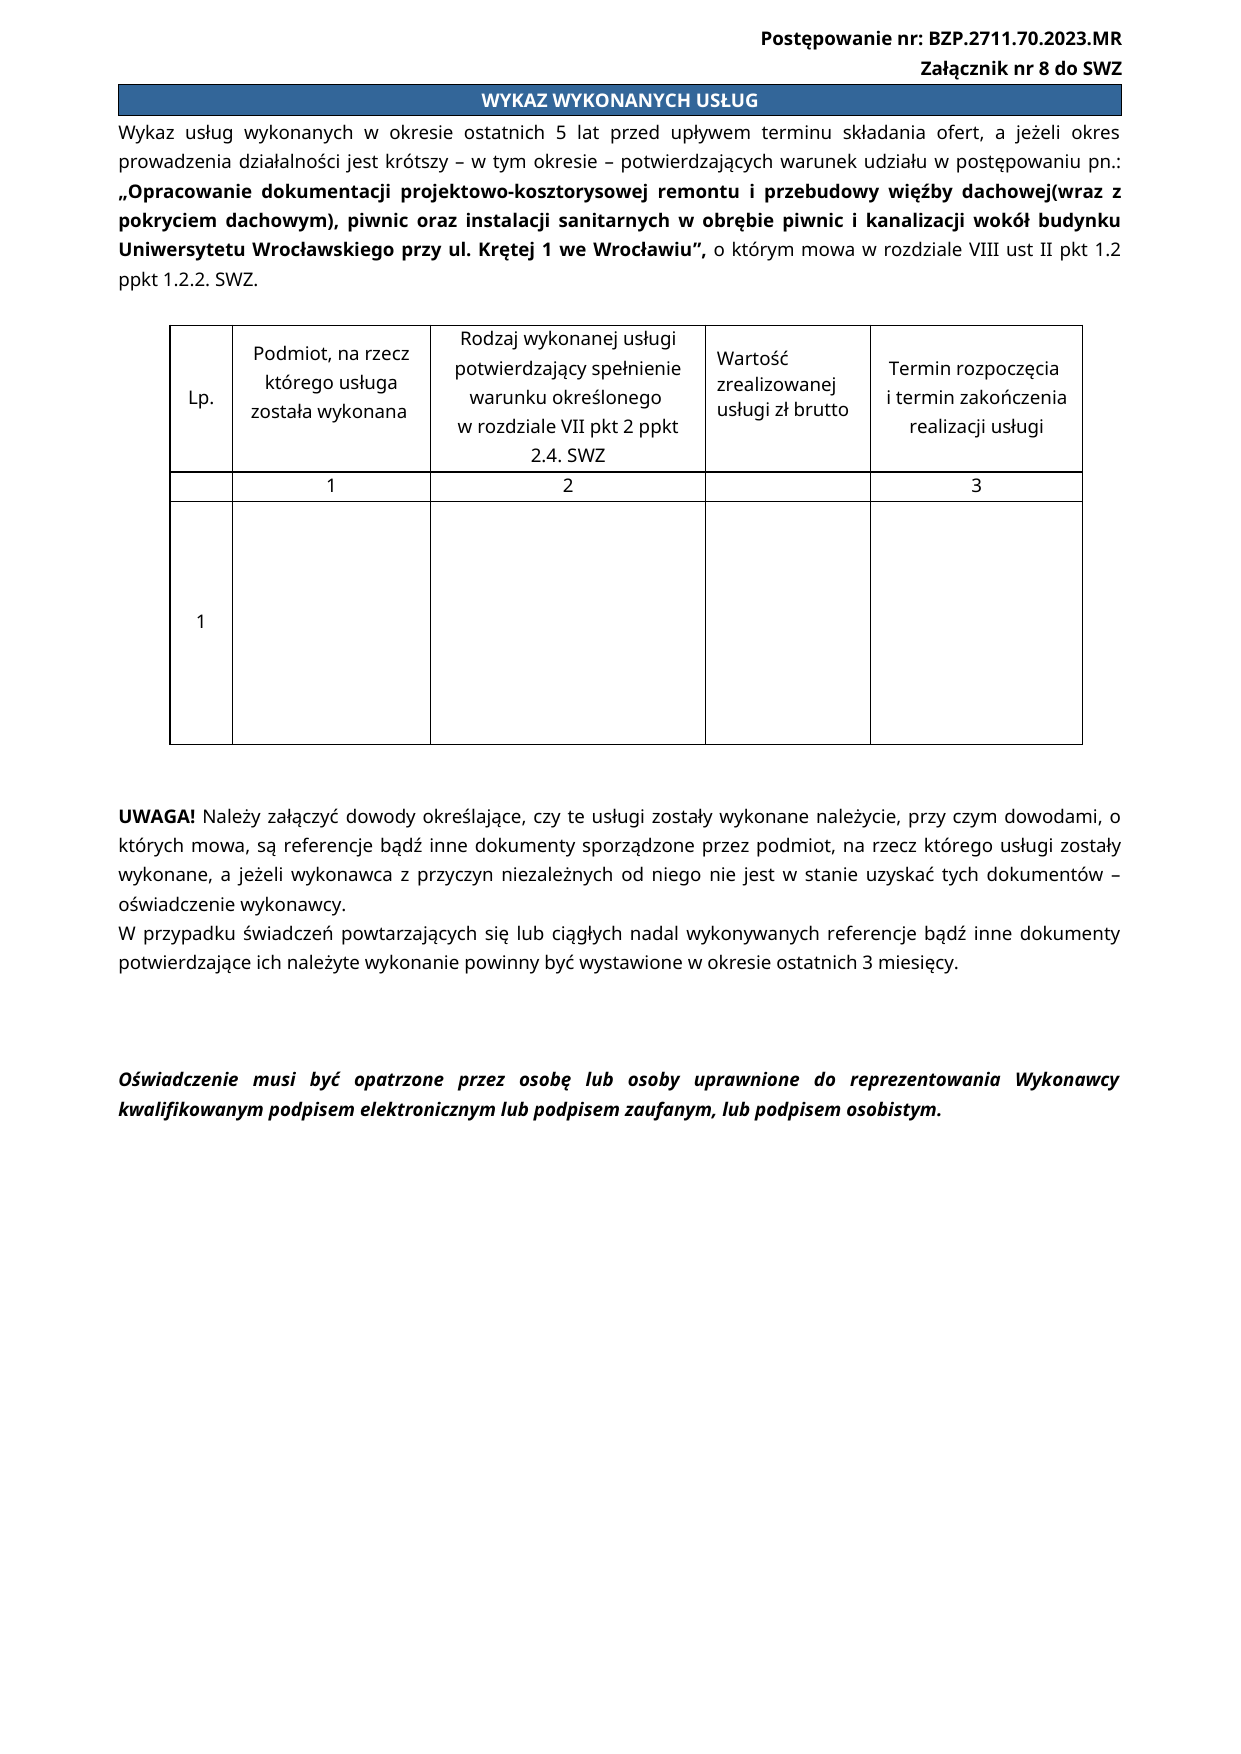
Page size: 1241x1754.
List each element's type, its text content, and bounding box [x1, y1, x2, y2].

table_cell 2 [431, 473, 705, 501]
table_cell [871, 502, 1082, 743]
table_cell 1 [233, 473, 430, 501]
text Postępowanie nr: BZP.2711.70.2023.MR [118, 26, 1122, 51]
table_header Podmiot, na rzecz którego usługa została wykonana [233, 326, 430, 471]
table_cell [706, 473, 870, 501]
text W przypadku świadczeń powtarzających się lub ciągłych nadal wykonywanych referencje bądź inne dokumenty potwierdzające ich należyte wykonanie powinny być wystawione w okresie ostatnich 3 miesięcy. [118, 920, 1122, 975]
table_cell 1 [171, 502, 232, 743]
table_header Rodzaj wykonanej usługi potwierdzający spełnienie warunku określonego w rozdziale VII pkt 2 ppkt 2.4. SWZ [431, 326, 705, 471]
text Załącznik nr 8 do SWZ [118, 55, 1122, 80]
table_header Termin rozpoczęcia i termin zakończenia realizacji usługi [871, 326, 1082, 471]
table_cell [706, 502, 870, 743]
text UWAGA! Należy załączyć dowody określające, czy te usługi zostały wykonane należycie, przy czym dowodami, o których mowa, są referencje bądź inne dokumenty sporządzone przez podmiot, na rzecz którego usługi zostały wykonane, a jeżeli wykonawca z przyczyn niezależnych od niego nie jest w stanie uzyskać tych dokumentów – oświadczenie wykonawcy. [118, 803, 1122, 916]
table_header Wartość zrealizowanej usługi zł brutto [706, 326, 870, 471]
subtitle WYKAZ WYKONANYCH USŁUG [119, 85, 1121, 115]
table_cell 3 [871, 473, 1082, 501]
table_cell [171, 473, 232, 501]
table_header Lp. [171, 326, 232, 471]
text Wykaz usług wykonanych w okresie ostatnich 5 lat przed upływem terminu składania ofert, a jeżeli okres prowadzenia działalności jest krótszy – w tym okresie – potwierdzających warunek udziału w postępowaniu pn.: „Opracowanie dokumentacji projektowo-kosztorysowej remontu i przebudowy więźby dachowej(wraz z pokryciem dachowym), piwnic oraz instalacji sanitarnych w obrębie piwnic i kanalizacji wokół budynku Uniwersytetu Wrocławskiego przy ul. Krętej 1 we Wrocławiu”, o którym mowa w rozdziale VIII ust II pkt 1.2 ppkt 1.2.2. SWZ. [118, 119, 1122, 291]
text Oświadczenie musi być opatrzone przez osobę lub osoby uprawnione do reprezentowania Wykonawcy kwalifikowanym podpisem elektronicznym lub podpisem zaufanym, lub podpisem osobistym. [118, 1067, 1122, 1121]
table_cell [233, 502, 430, 743]
table_cell [431, 502, 705, 743]
